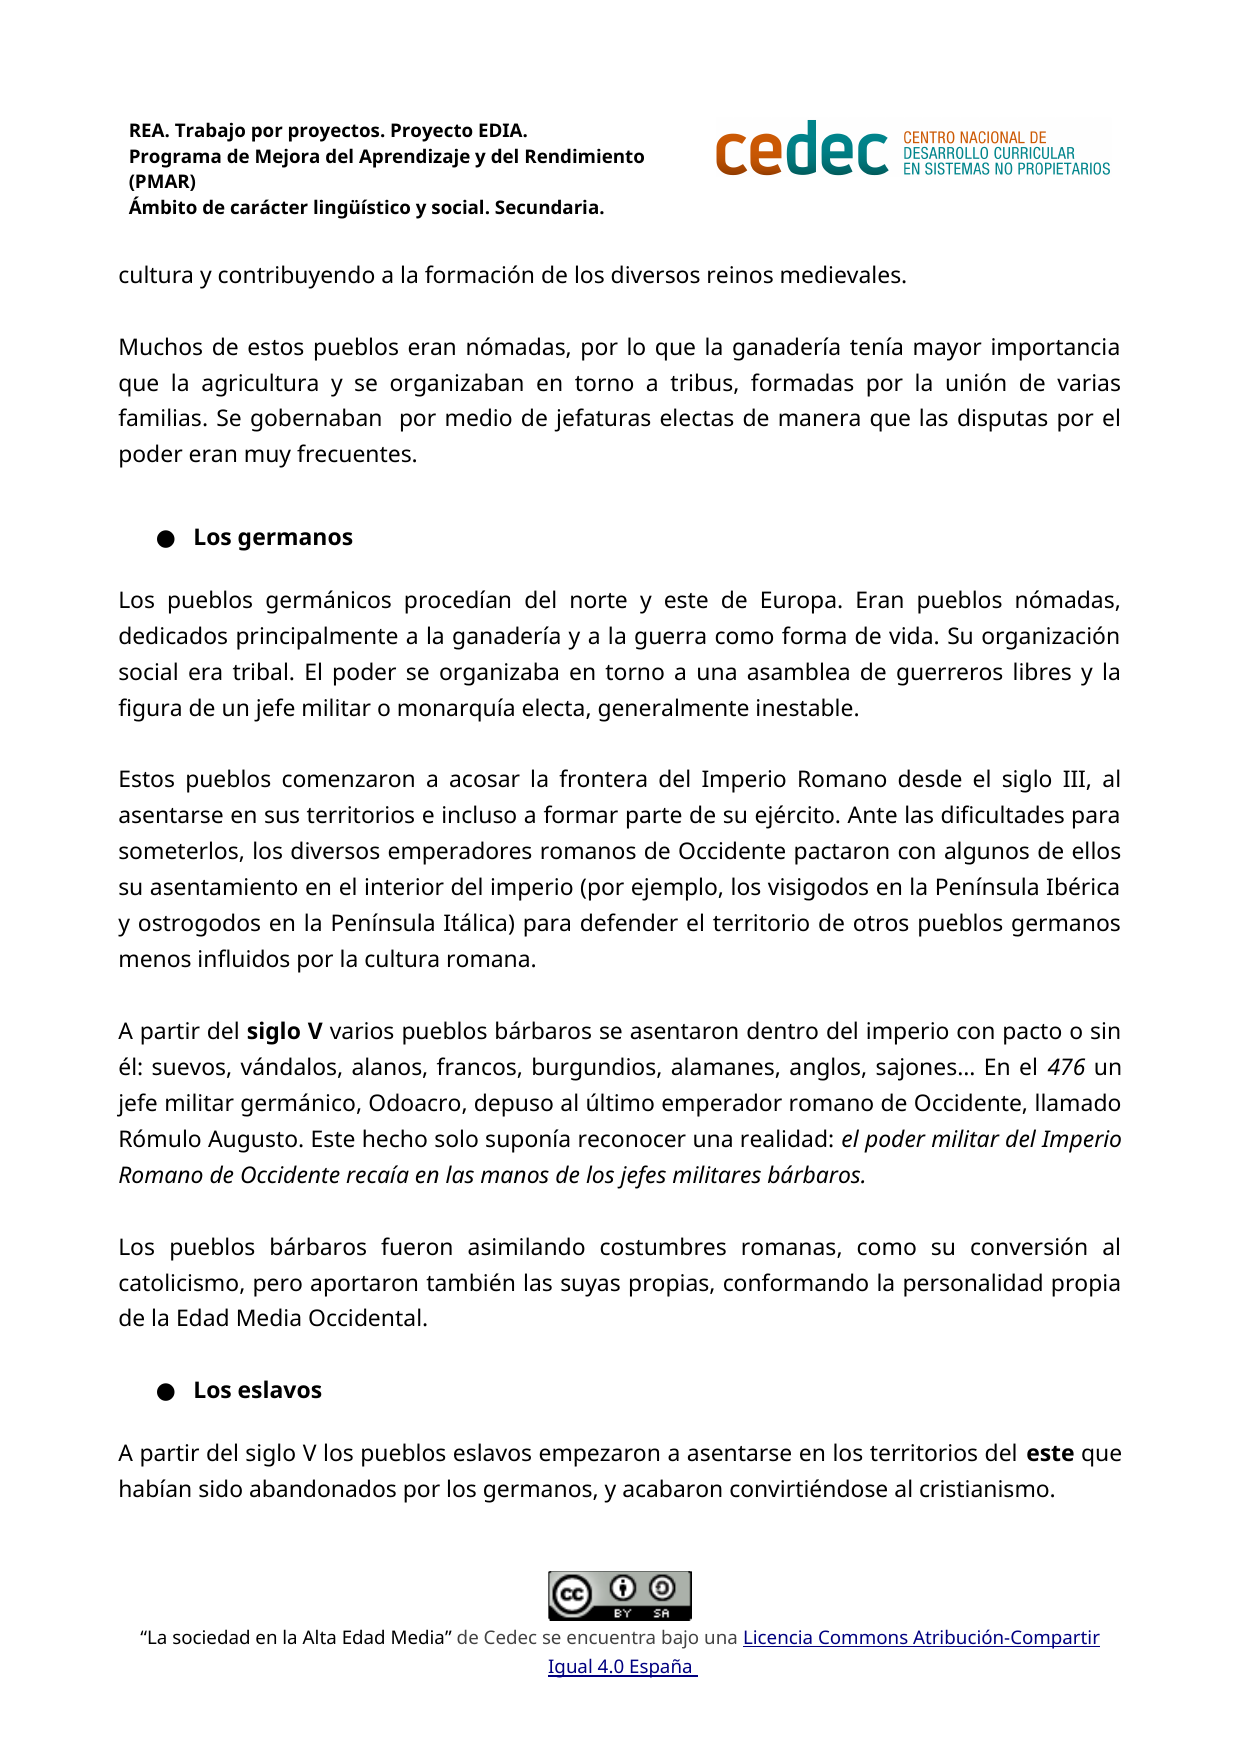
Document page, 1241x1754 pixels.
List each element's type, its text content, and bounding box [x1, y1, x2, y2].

picture [548, 1571, 692, 1621]
text Estos pueblos comenzaron a acosar la frontera del Imperio Romano desde el siglo III, al asentarse en sus territorios e incluso a formar parte de su ejército. Ante las dificultades para someterlos, los diversos emperadores romanos de Occidente pactaron con algunos de ellos su asentamiento en el interior del imperio (por ejemplo, los visigodos en la Península Ibérica y ostrogodos en la Península Itálica) para defender el territorio de otros pueblos germanos menos influidos por la cultura romana. [118, 763, 1122, 974]
list Los germanos [156, 521, 1122, 552]
list Los eslavos [156, 1374, 1122, 1406]
text Muchos de estos pueblos eran nómadas, por lo que la ganadería tenía mayor importancia que la agricultura y se organizaban en torno a tribus, formadas por la unión de varias familias. Se gobernaban por medio de jefaturas electas de manera que las disputas por el poder eran muy frecuentes. [118, 331, 1122, 469]
text cultura y contribuyendo a la formación de los diversos reinos medievales. [118, 259, 1122, 290]
text Los pueblos germánicos procedían del norte y este de Europa. Eran pueblos nómadas, dedicados principalmente a la ganadería y a la guerra como forma de vida. Su organización social era tribal. El poder se organizaba en torno a una asamblea de guerreros libres y la figura de un jefe militar o monarquía electa, generalmente inestable. [118, 584, 1122, 723]
text A partir del siglo V los pueblos eslavos empezaron a asentarse en los territorios del este que habían sido abandonados por los germanos, y acabaron convirtiéndose al cristianismo. [118, 1437, 1122, 1504]
text A partir del siglo V varios pueblos bárbaros se asentaron dentro del imperio con pacto o sin él: suevos, vándalos, alanos, francos, burgundios, alamanes, anglos, sajones… En el 476 un jefe militar germánico, Odoacro, depuso al último emperador romano de Occidente, llamado Rómulo Augusto. Este hecho solo suponía reconocer una realidad: el poder militar del Imperio Romano de Occidente recaía en las manos de los jefes militares bárbaros. [118, 1015, 1122, 1190]
picture [715, 117, 1112, 177]
text Los pueblos bárbaros fueron asimilando costumbres romanas, como su conversión al catolicismo, pero aportaron también las suyas propias, conformando la personalidad propia de la Edad Media Occidental. [118, 1231, 1122, 1334]
